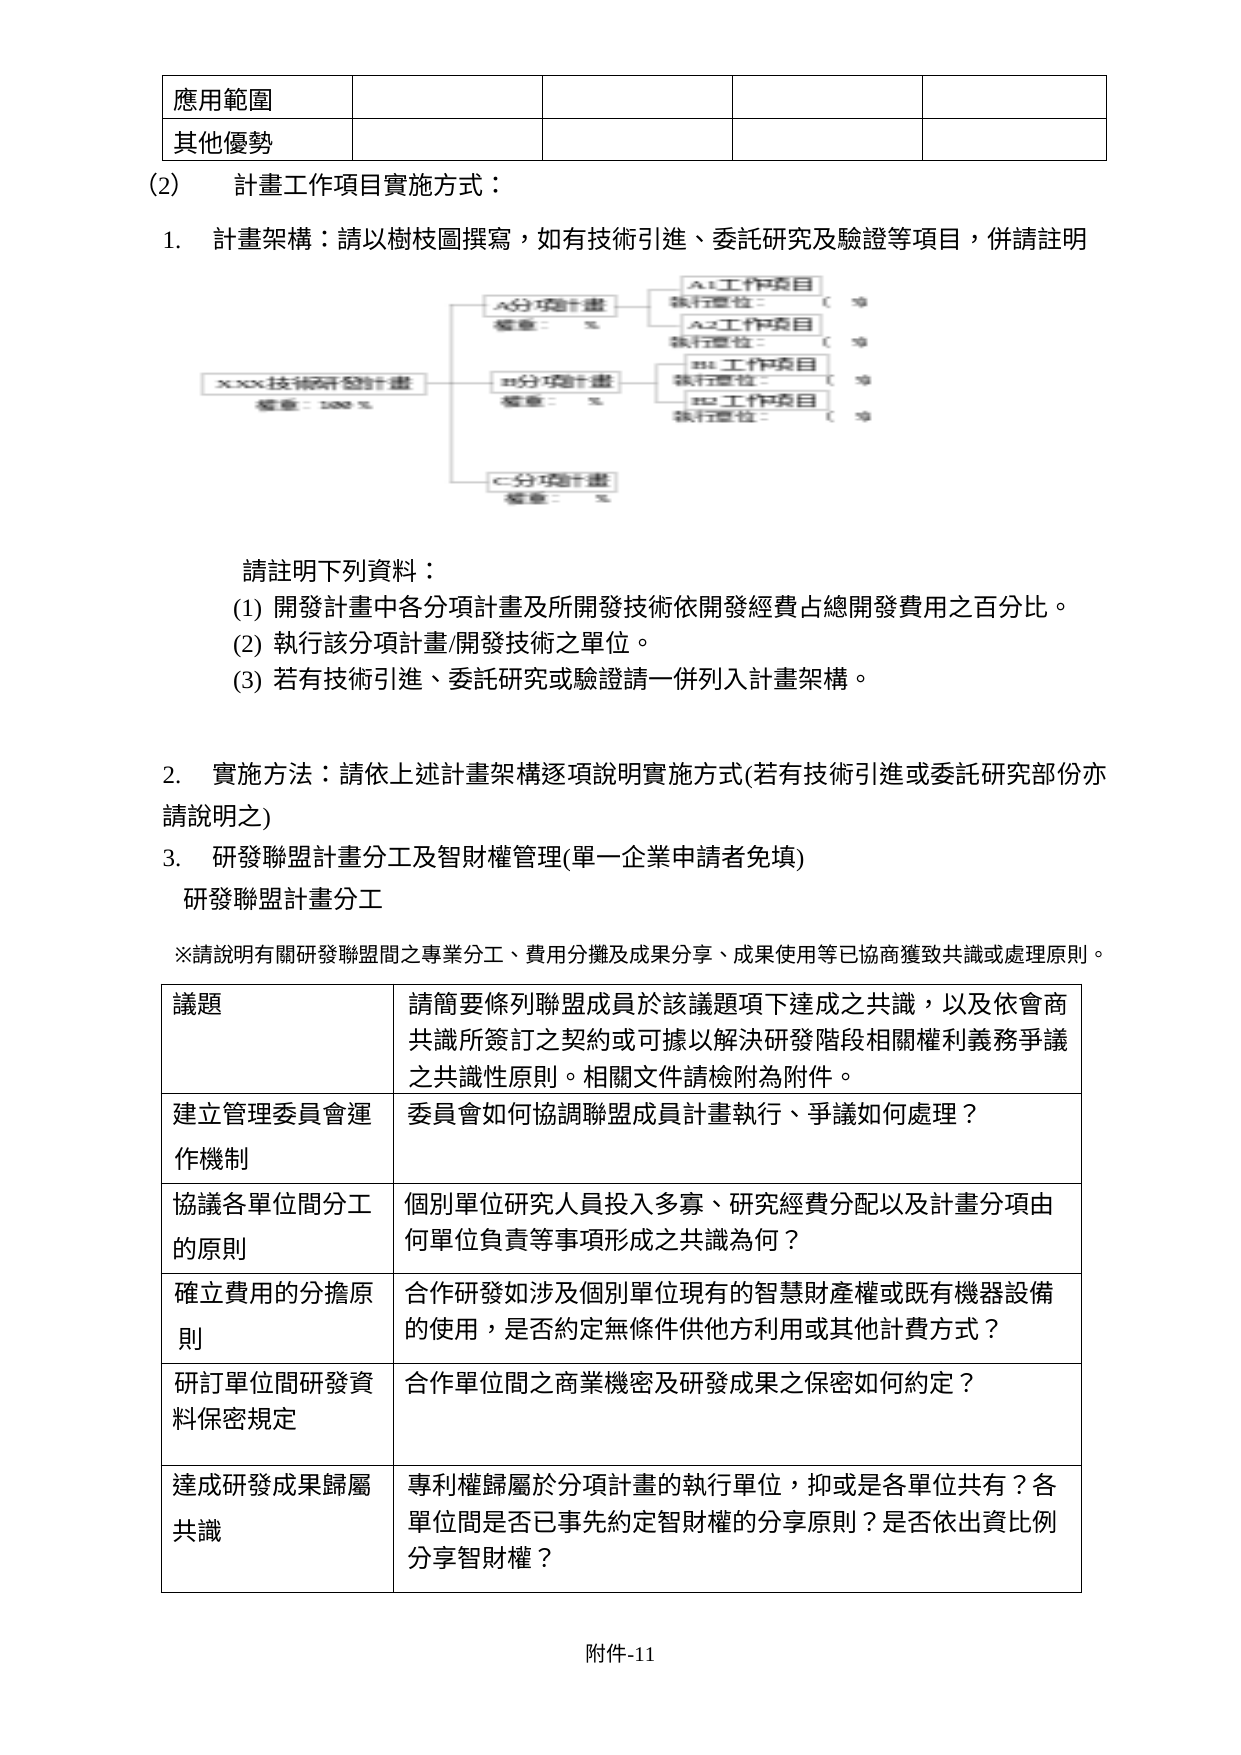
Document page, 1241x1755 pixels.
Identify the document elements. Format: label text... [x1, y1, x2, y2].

table_cell [353, 76, 542, 118]
table_cell [923, 119, 1106, 160]
text (1) 開發計畫中各分項計畫及所開發技術依開發經費占總開發費用之百分比。 [220, 587, 1107, 623]
table_cell [353, 119, 542, 160]
table_cell [923, 76, 1106, 118]
table_cell [733, 76, 922, 118]
table_cell 合作研發如涉及個別單位現有的智慧財產權或既有機器設備的使用，是否約定無條件供他方利用或其他計費方式？ [394, 1274, 1081, 1362]
table_cell [543, 76, 732, 118]
table_cell 研訂單位間研發資料保密規定 [162, 1364, 393, 1465]
table_cell 專利權歸屬於分項計畫的執行單位，抑或是各單位共有？各單位間是否已事先約定智財權的分享原則？是否依出資比例分享智財權？ [394, 1466, 1081, 1592]
table_cell 協議各單位間分工的原則 [162, 1184, 393, 1273]
table_cell 建立管理委員會運作機制 [162, 1094, 393, 1183]
table_cell 其他優勢 [163, 119, 352, 160]
list 研發聯盟計畫分工及智財權管理(單一企業申請者免填) [162, 833, 1107, 875]
text (2) 執行該分項計畫/開發技術之單位。 [220, 623, 1107, 660]
table_header 議題 [162, 985, 393, 1093]
table_cell 確立費用的分擔原則 [162, 1274, 393, 1362]
list 計畫架構：請以樹枝圖撰寫，如有技術引進、委託研究及驗證等項目，併請註明 [162, 216, 1107, 257]
text 研發聯盟計畫分工 [133, 875, 1107, 917]
table_cell 個別單位研究人員投入多寡、研究經費分配以及計畫分項由何單位負責等事項形成之共識為何？ [394, 1184, 1081, 1273]
text (3) 若有技術引進、委託研究或驗證請一併列入計畫架構。 [220, 660, 1107, 696]
text 請註明下列資料： [242, 551, 1107, 587]
text ※請說明有關研發聯盟間之專業分工、費用分攤及成果分享、成果使用等已協商獲致共識或處理原則。 [133, 929, 1107, 971]
list 計畫工作項目實施方式： [133, 161, 1107, 203]
table_cell 達成研發成果歸屬共識 [162, 1466, 393, 1592]
list 實施方法：請依上述計畫架構逐項說明實施方式(若有技術引進或委託研究部份亦請說明之) [162, 750, 1107, 833]
table_cell [543, 119, 732, 160]
table_cell 委員會如何協調聯盟成員計畫執行、爭議如何處理？ [394, 1094, 1081, 1183]
table_cell 合作單位間之商業機密及研發成果之保密如何約定？ [394, 1364, 1081, 1465]
table_cell [733, 119, 922, 160]
table_cell 應用範圍 [163, 76, 352, 118]
table_header 請簡要條列聯盟成員於該議題項下達成之共識，以及依會商共識所簽訂之契約或可據以解決研發階段相關權利義務爭議之共識性原則。相關文件請檢附為附件。 [394, 985, 1081, 1093]
